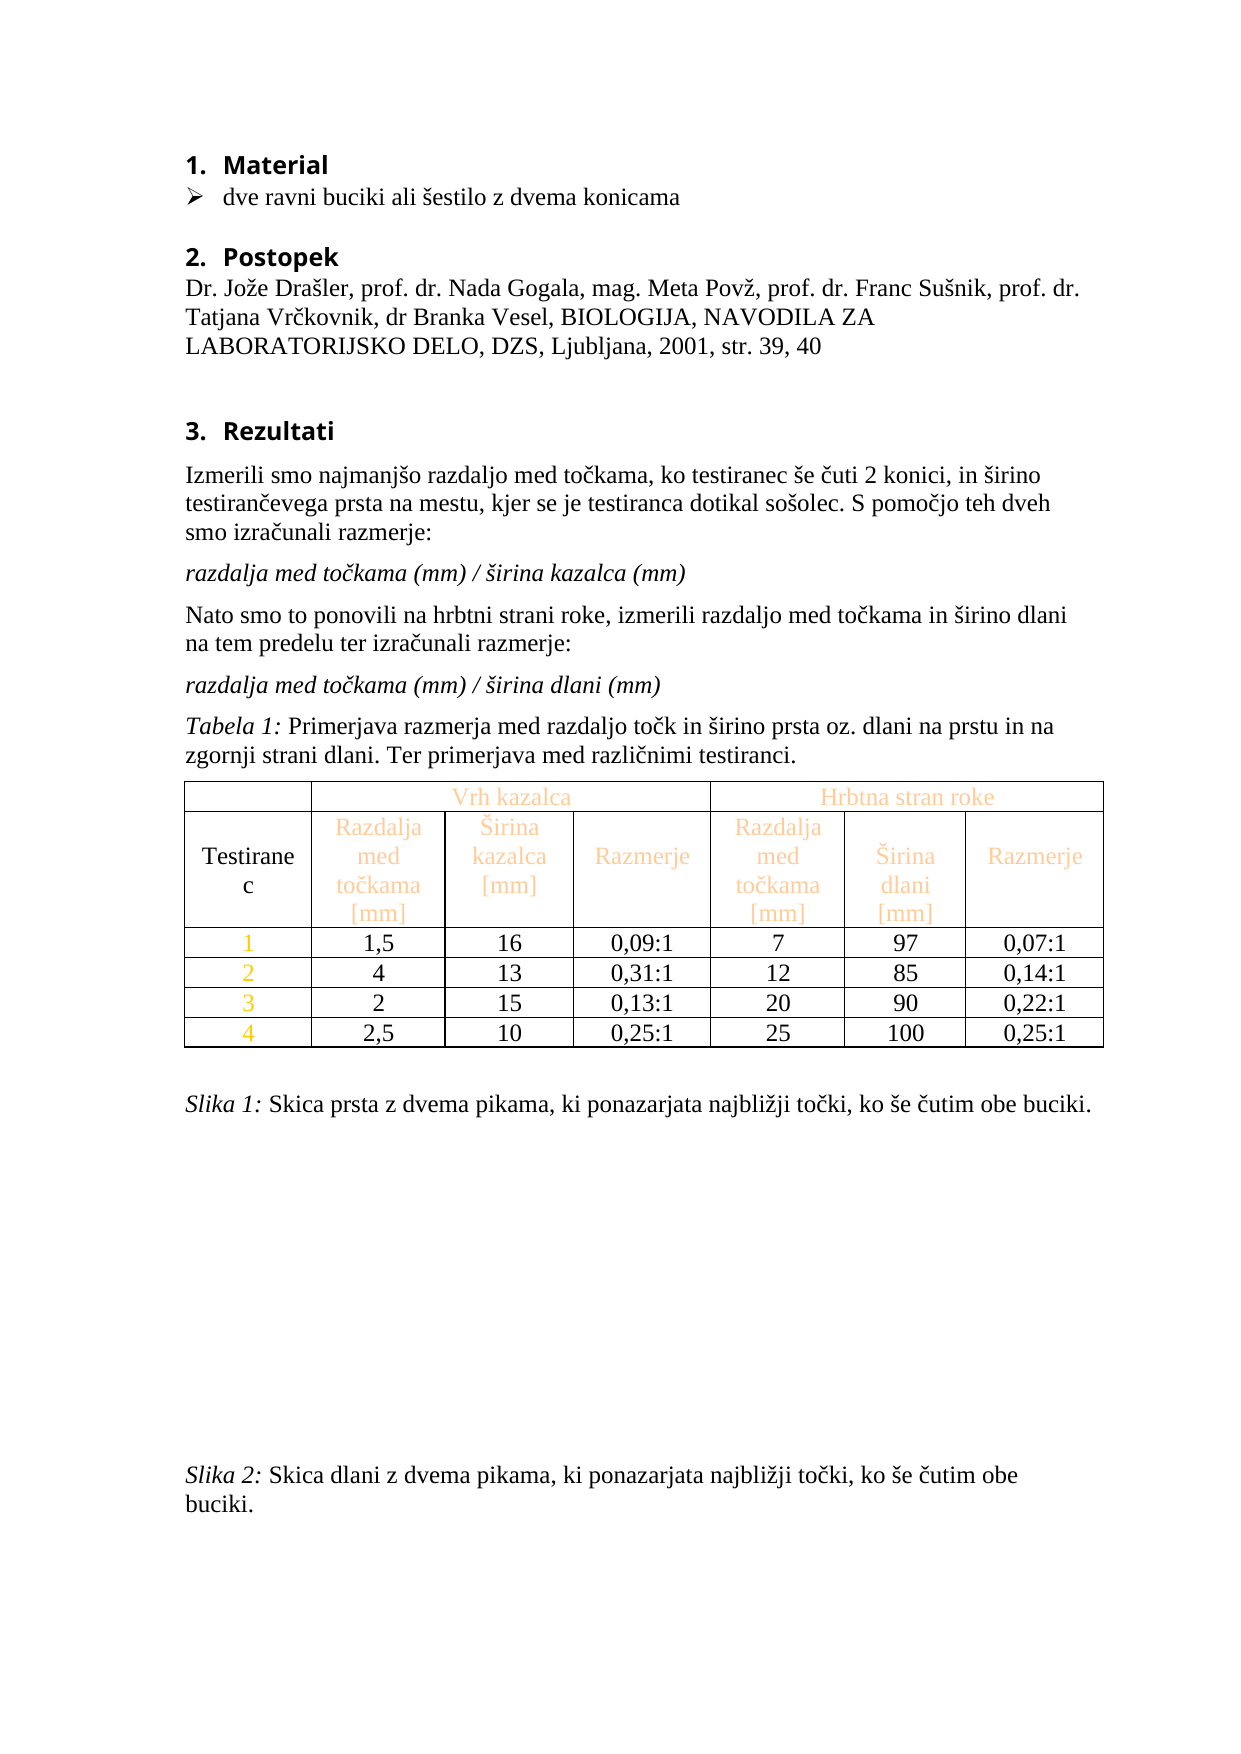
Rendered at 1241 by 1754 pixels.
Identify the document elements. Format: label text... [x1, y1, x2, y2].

table_cell Razmerje [574, 812, 710, 927]
table_cell 0,14:1 [966, 958, 1103, 987]
table_cell 16 [446, 928, 573, 957]
table_cell 90 [845, 988, 965, 1017]
text razdalja med točkama (mm) / širina dlani (mm) [185, 670, 1093, 698]
table_cell Razmerje [966, 812, 1103, 927]
list Material [185, 148, 1093, 182]
text Tabela 1: Primerjava razmerja med razdaljo točk in širino prsta oz. dlani na prstu in na zgornji strani dlani. Ter primerjava med različnimi testiranci. [185, 711, 1093, 768]
table_cell 4 [185, 1018, 311, 1046]
table_cell 0,25:1 [966, 1018, 1103, 1046]
table_cell Razdalja med točkama [mm] [312, 812, 444, 927]
table_cell 10 [446, 1018, 573, 1046]
text Izmerili smo najmanjšo razdaljo med točkama, ko testiranec še čuti 2 konici, in širino testirančevega prsta na mestu, kjer se je testiranca dotikal sošolec. S pomočjo teh dveh smo izračunali razmerje: [185, 460, 1093, 546]
table_cell Širina kazalca [mm] [446, 812, 573, 927]
list Rezultati [185, 413, 1093, 447]
table_cell 0,09:1 [574, 928, 710, 957]
table_cell Testiranec [185, 812, 311, 927]
table_cell 97 [845, 928, 965, 957]
table_cell 2,5 [312, 1018, 444, 1046]
table_cell 0,07:1 [966, 928, 1103, 957]
table_cell 15 [446, 988, 573, 1017]
list Postopek [185, 239, 1093, 273]
text Slika 2: Skica dlani z dvema pikama, ki ponazarjata najbližji točki, ko še čutim obe buciki. [185, 1460, 1093, 1517]
table_header [185, 782, 311, 811]
table_cell 0,31:1 [574, 958, 710, 987]
table_cell 12 [711, 958, 844, 987]
table_cell 2 [312, 988, 444, 1017]
table_cell 85 [845, 958, 965, 987]
text Dr. Jože Drašler, prof. dr. Nada Gogala, mag. Meta Povž, prof. dr. Franc Sušnik, prof. dr. Tatjana Vrčkovnik, dr Branka Vesel, BIOLOGIJA, NAVODILA ZA LABORATORIJSKO DELO, DZS, Ljubljana, 2001, str. 39, 40 [185, 273, 1093, 359]
text Nato smo to ponovili na hrbtni strani roke, izmerili razdaljo med točkama in širino dlani na tem predelu ter izračunali razmerje: [185, 600, 1093, 657]
table_cell 20 [711, 988, 844, 1017]
table_cell Razdalja med točkama [mm] [711, 812, 844, 927]
table_cell 7 [711, 928, 844, 957]
text razdalja med točkama (mm) / širina kazalca (mm) [185, 558, 1093, 587]
table_header Vrh kazalca [312, 782, 710, 811]
table_cell 100 [845, 1018, 965, 1046]
table_cell 0,25:1 [574, 1018, 710, 1046]
table_cell 1 [185, 928, 311, 957]
table_cell 4 [312, 958, 444, 987]
table_header Hrbtna stran roke [711, 782, 1103, 811]
table_cell 25 [711, 1018, 844, 1046]
table_cell 13 [446, 958, 573, 987]
table_cell 0,22:1 [966, 988, 1103, 1017]
table_cell 2 [185, 958, 311, 987]
table_cell 3 [185, 988, 311, 1017]
list dve ravni buciki ali šestilo z dvema konicama [185, 182, 1093, 210]
table_cell 0,13:1 [574, 988, 710, 1017]
table_cell Širina dlani [mm] [845, 812, 965, 927]
text Slika 1: Skica prsta z dvema pikama, ki ponazarjata najbližji točki, ko še čutim obe buciki. [185, 1089, 1093, 1117]
table_cell 1,5 [312, 928, 444, 957]
